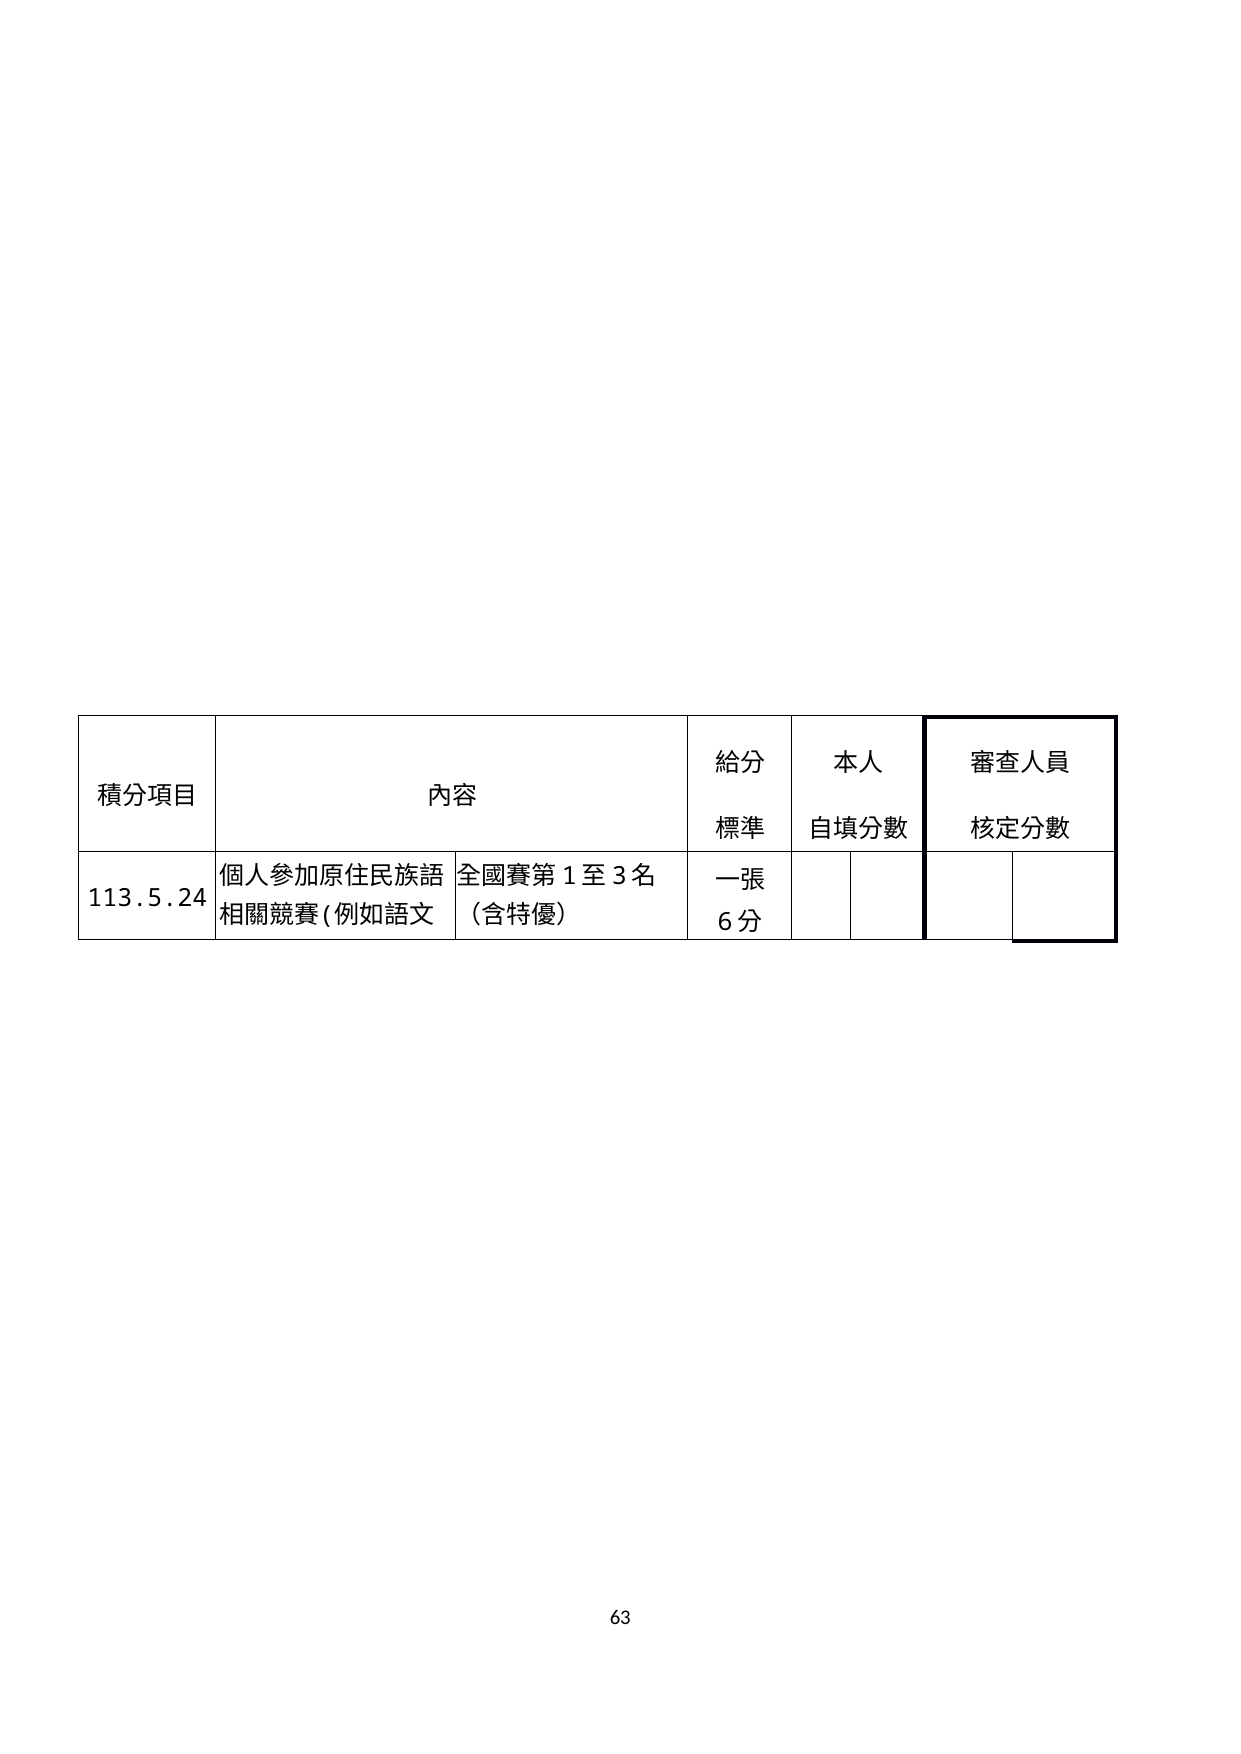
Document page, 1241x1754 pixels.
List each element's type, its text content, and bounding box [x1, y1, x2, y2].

table_header 內容 [216, 716, 687, 851]
table_header 積分項目 [79, 716, 215, 851]
table_cell [1013, 852, 1114, 938]
table_header 本人 自填分數 [792, 716, 922, 851]
table_cell 專業表現 （採計110.5.25至113.5.24） (最高20分) [79, 852, 215, 938]
table_cell [927, 852, 1012, 938]
table_cell [792, 852, 850, 938]
table_cell 個人參加原住民族語相關競賽(例如語文 [216, 852, 455, 938]
table_cell [851, 852, 922, 938]
table_header 給分 標準 [688, 716, 791, 851]
table_header 審查人員 核定分數 [927, 719, 1114, 851]
table_cell 一張 6分 [688, 852, 791, 938]
table_cell 全國賽第1至3名 （含特優） [456, 852, 687, 938]
